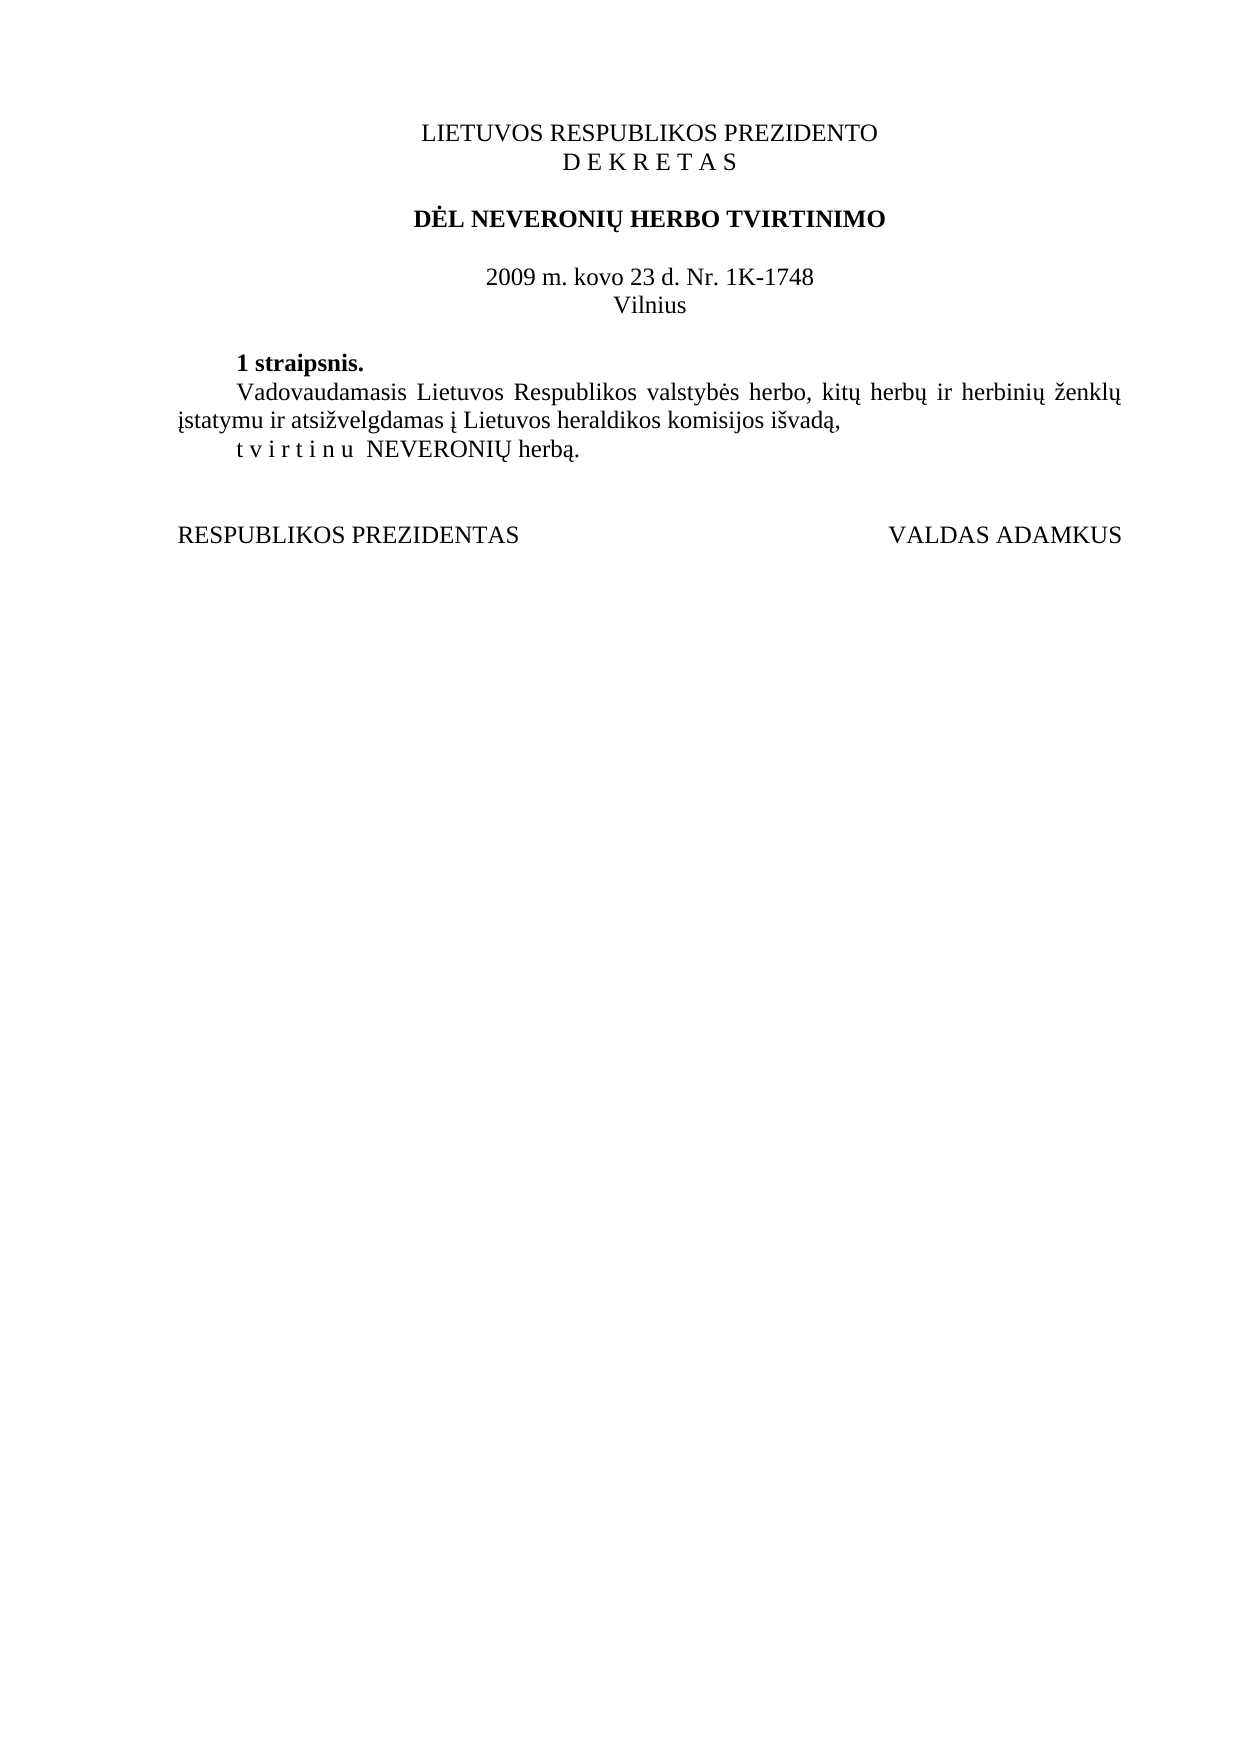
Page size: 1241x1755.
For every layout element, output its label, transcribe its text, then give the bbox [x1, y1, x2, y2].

text Vadovaudamasis Lietuvos Respublikos valstybės herbo, kitų herbų ir herbinių ženklų įstatymu ir atsižvelgdamas į Lietuvos heraldikos komisijos išvadą, [177, 377, 1122, 434]
text 1 straipsnis. [177, 348, 1122, 377]
text RESPUBLIKOS PREZIDENTAS VALDAS ADAMKUS [177, 521, 1122, 549]
text DEKRETAS [177, 147, 1122, 176]
text DĖL NEVERONIŲ HERBO TVIRTINIMO [177, 204, 1122, 233]
text tvirtinu NEVERONIŲ herbą. [177, 434, 1122, 463]
text LIETUVOS RESPUBLIKOS PREZIDENTO [177, 118, 1122, 147]
text Vilnius [177, 291, 1122, 319]
text 2009 m. kovo 23 d. Nr. 1K-1748 [177, 262, 1122, 291]
